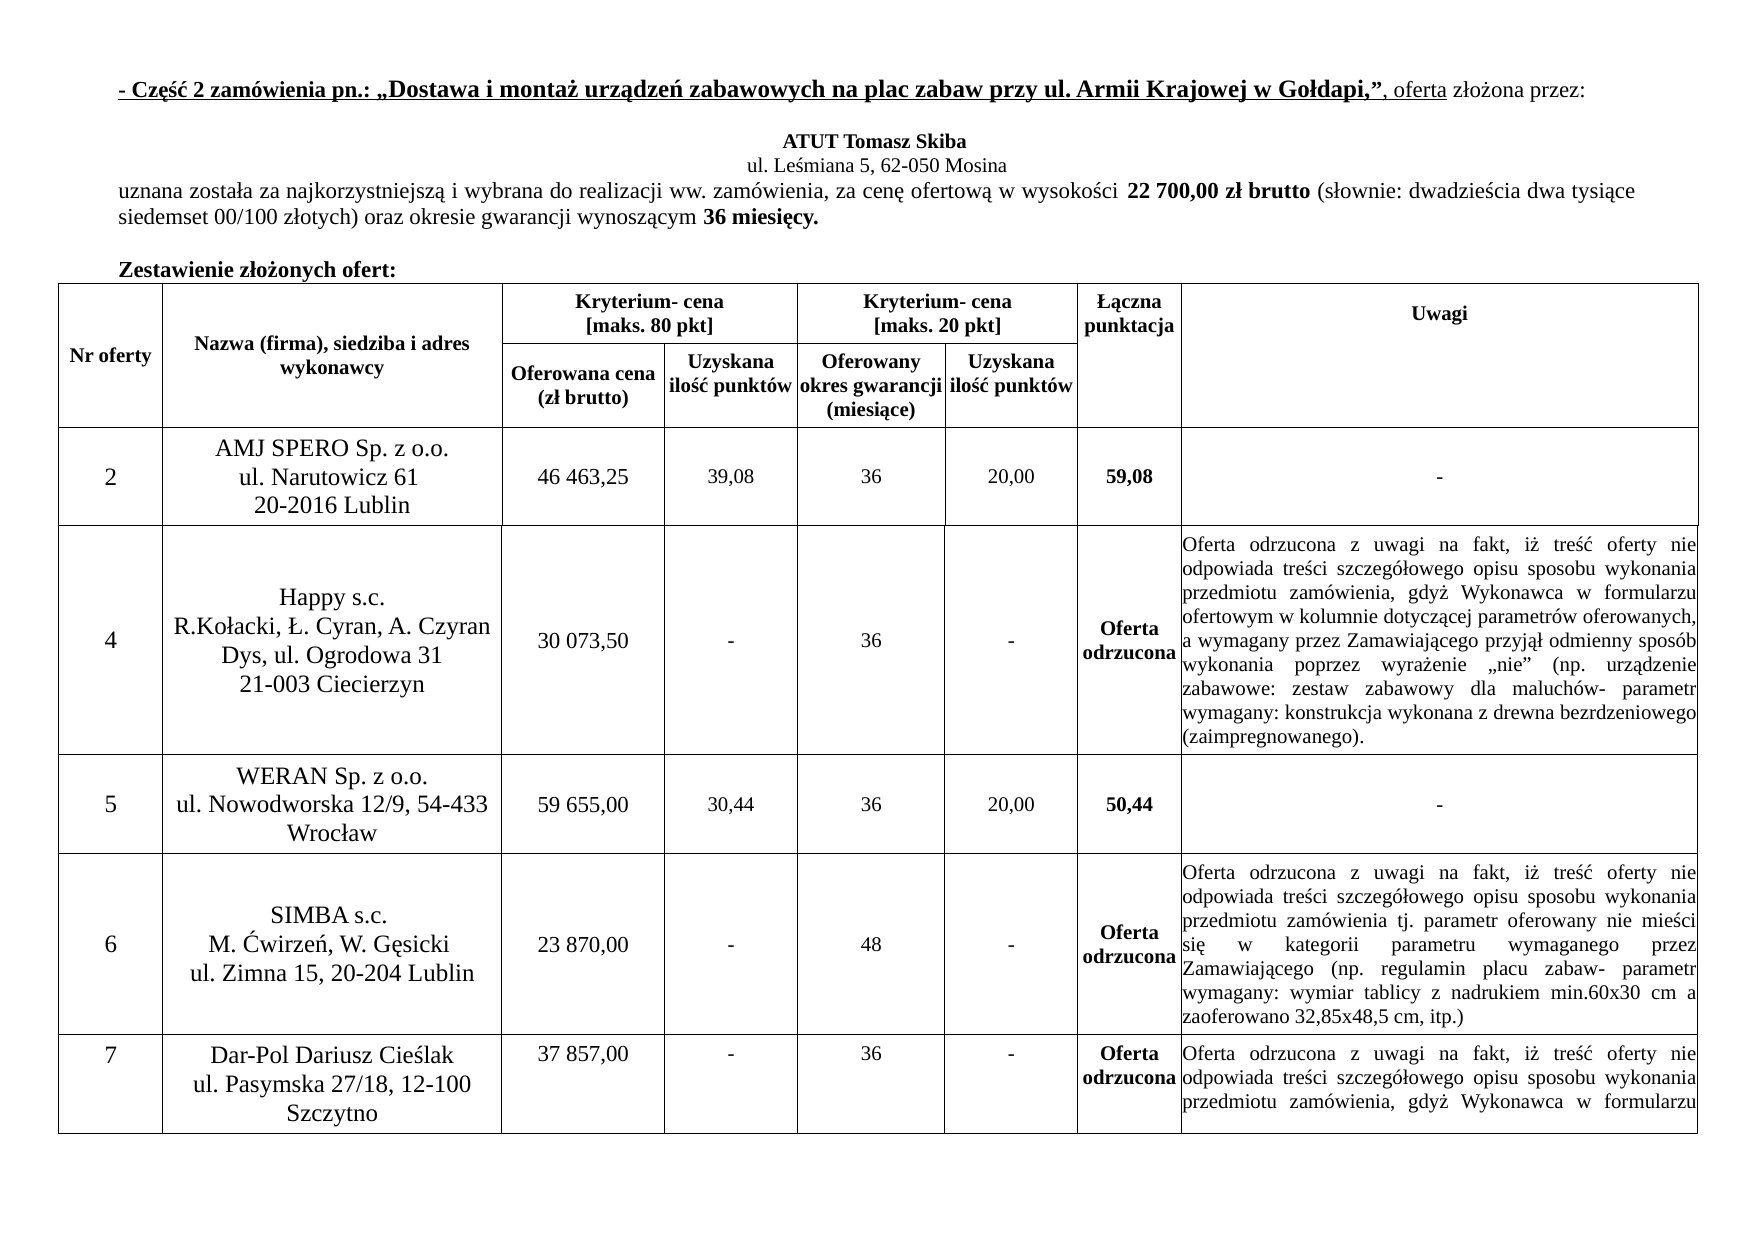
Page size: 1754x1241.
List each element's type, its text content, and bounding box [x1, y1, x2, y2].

table_cell 50,44 [1078, 755, 1181, 853]
table_cell [1182, 343, 1698, 427]
table_cell - [665, 1035, 797, 1132]
list ATUT Tomasz Skiba [118, 129, 1636, 153]
table_cell Oferta odrzucona [1078, 1035, 1181, 1132]
table_cell 20,00 [945, 755, 1077, 853]
table_cell 7 [59, 1035, 162, 1132]
table_cell 6 [59, 854, 162, 1034]
table_cell SIMBA s.c. M. Ćwirzeń, W. Gęsicki ul. Zimna 15, 20-204 Lublin [163, 854, 501, 1034]
table_cell Dar-Pol Dariusz Cieślak ul. Pasymska 27/18, 12-100 Szczytno [163, 1035, 501, 1132]
table_header Kryterium- cena [maks. 80 pkt] [503, 284, 797, 343]
table_cell - [665, 854, 797, 1034]
table_cell 36 [798, 526, 944, 754]
table_cell Oferowana cena (zł brutto) [503, 344, 664, 427]
list uznana została za najkorzystniejszą i wybrana do realizacji ww. zamówienia, za cenę ofertową w wysokości 22 700,00 zł brutto (słownie: dwadzieścia dwa tysiące siedemset 00/100 złotych) oraz okresie gwarancji wynoszącym 36 miesięcy. [118, 177, 1636, 230]
list ul. Leśmiana 5, 62-050 Mosina [118, 153, 1636, 177]
table_header Kryterium- cena [maks. 20 pkt] [798, 284, 1077, 343]
table_cell Oferta odrzucona z uwagi na fakt, iż treść oferty nie odpowiada treści szczegółowego opisu sposobu wykonania przedmiotu zamówienia, gdyż Wykonawca w formularzu ofertowym w kolumnie dotyczącej parametrów oferowanych, a wymagany przez Zamawiającego przyjął odmienny sposób wykonania poprzez wyrażenie „nie” (np. urządzenie zabawowe: zestaw zabawowy dla maluchów- parametr wymagany: konstrukcja wykonana z drewna bezrdzeniowego (zaimpregnowanego). [1182, 526, 1697, 754]
table_cell 36 [798, 755, 944, 853]
table_cell 46 463,25 [503, 428, 664, 525]
table_cell 39,08 [665, 428, 797, 525]
table_cell 48 [798, 854, 944, 1034]
table_cell Oferta odrzucona z uwagi na fakt, iż treść oferty nie odpowiada treści szczegółowego opisu sposobu wykonania przedmiotu zamówienia tj. parametr oferowany nie mieści się w kategorii parametru wymaganego przez Zamawiającego (np. regulamin placu zabaw- parametr wymagany: wymiar tablicy z nadrukiem min.60x30 cm a zaoferowano 32,85x48,5 cm, itp.) [1182, 854, 1697, 1034]
table_cell Oferta odrzucona [1078, 526, 1181, 754]
list Zestawienie złożonych ofert: [118, 256, 1636, 282]
table_cell 37 857,00 [502, 1035, 664, 1132]
table_cell 59,08 [1078, 428, 1181, 525]
table_cell 5 [59, 755, 162, 853]
table_cell - [1182, 428, 1698, 525]
table_cell 2 [59, 428, 162, 525]
table_cell Oferta odrzucona z uwagi na fakt, iż treść oferty nie odpowiada treści szczegółowego opisu sposobu wykonania przedmiotu zamówienia, gdyż Wykonawca w formularzu [1182, 1035, 1697, 1132]
table_cell - [945, 526, 1077, 754]
table_cell 36 [798, 1035, 944, 1132]
table_cell Oferta odrzucona [1078, 854, 1181, 1034]
table_cell 30,44 [665, 755, 797, 853]
table_cell WERAN Sp. z o.o. ul. Nowodworska 12/9, 54-433 Wrocław [163, 755, 501, 853]
table_cell AMJ SPERO Sp. z o.o. ul. Narutowicz 61 20-2016 Lublin [163, 428, 502, 525]
table_cell - [1182, 755, 1697, 853]
table_cell 20,00 [946, 428, 1077, 525]
table_header Nr oferty [59, 284, 162, 427]
table_cell 30 073,50 [502, 526, 664, 754]
table_cell 4 [59, 526, 162, 754]
table_cell Oferowany okres gwarancji (miesiące) [798, 344, 945, 427]
table_cell - [945, 1035, 1077, 1132]
table_cell Uzyskana ilość punktów [665, 344, 797, 427]
table_cell 23 870,00 [502, 854, 664, 1034]
table_cell 36 [798, 428, 945, 525]
table_cell Happy s.c. R.Kołacki, Ł. Cyran, A. Czyran Dys, ul. Ogrodowa 31 21-003 Ciecierzyn [163, 526, 501, 754]
table_cell - [665, 526, 797, 754]
table_header Łączna punktacja [1078, 284, 1181, 343]
table_cell - [945, 854, 1077, 1034]
table_cell [1078, 343, 1181, 427]
text - Część 2 zamówienia pn.: „Dostawa i montaż urządzeń zabawowych na plac zabaw przy ul. Armii Krajowej w Gołdapi,”, oferta złożona przez: [118, 74, 1636, 103]
table_cell 59 655,00 [502, 755, 664, 853]
table_header Uwagi [1182, 284, 1698, 343]
table_header Nazwa (firma), siedziba i adres wykonawcy [163, 284, 502, 427]
table_cell Uzyskana ilość punktów [946, 344, 1077, 427]
